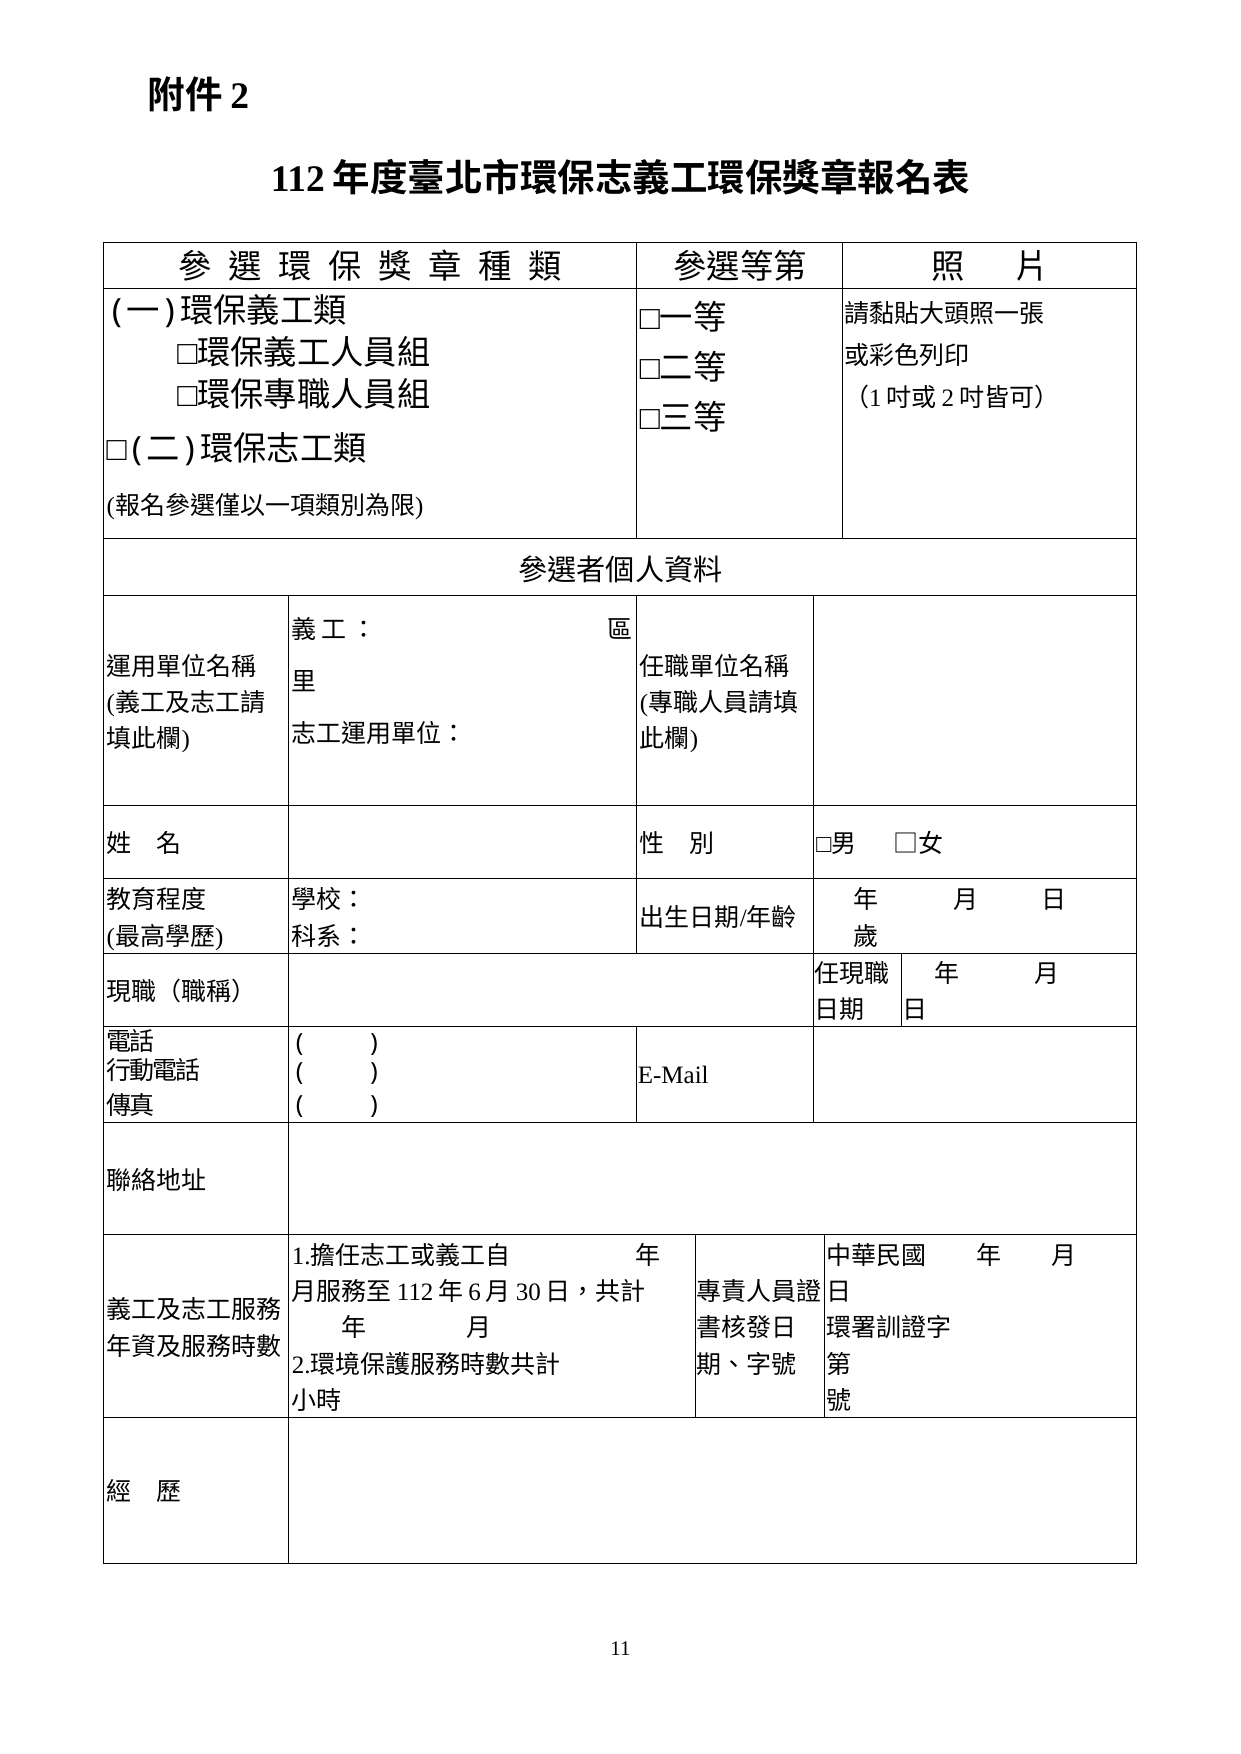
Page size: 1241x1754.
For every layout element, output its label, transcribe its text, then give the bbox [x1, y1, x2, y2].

table_cell (一)環保義工類 □環保義工人員組 □環保專職人員組 □(二)環保志工類 (報名參選僅以一項類別為限) [104, 289, 636, 538]
table_cell 參選者個人資料 [104, 539, 1136, 595]
table_cell 姓 名 [104, 806, 288, 878]
table_cell [289, 806, 636, 878]
table_cell 年 月 日 [902, 954, 1136, 1026]
table_header 參選等第 [637, 243, 842, 288]
table_cell 任職單位名稱 (專職人員請填此欄) [637, 596, 813, 805]
table_cell 聯絡地址 [104, 1123, 288, 1234]
text 112年度臺北市環保志義工環保獎章報名表 [148, 158, 1092, 200]
table_header 照 片 [843, 243, 1136, 288]
table_cell □一等 □二等 □三等 [637, 289, 842, 538]
table_cell ( ) ( ) ( ) [289, 1027, 636, 1122]
table_cell 學校： 科系： [289, 879, 636, 953]
table_cell □男 □女 [814, 806, 1136, 878]
table_cell 請黏貼大頭照一張 或彩色列印 （1吋或2吋皆可） [843, 289, 1136, 538]
table_cell 經 歷 [104, 1418, 288, 1562]
table_cell 年 月 日 歲 [814, 879, 1136, 953]
table_cell 義工及志工服務年資及服務時數 [104, 1235, 288, 1417]
table_cell 任現職日期 [814, 954, 901, 1026]
table_cell E-Mail [637, 1027, 813, 1122]
table_cell 出生日期/年齡 [637, 879, 813, 953]
table_cell [814, 596, 1136, 805]
text 附件2 [148, 75, 1092, 117]
table_cell 現職（職稱） [104, 954, 288, 1026]
table_cell [289, 954, 813, 1026]
table_cell 教育程度 (最高學歷) [104, 879, 288, 953]
table_cell 1.擔任志工或義工自 年 月服務至112年6月30日，共計 年 月 2.環境保護服務時數共計 小時 [289, 1235, 695, 1417]
table_cell 電話 行動電話 傳真 [104, 1027, 288, 1122]
table_header 參 選 環 保 獎 章 種 類 [104, 243, 636, 288]
table_cell 義工： 區 里 志工運用單位： [289, 596, 636, 805]
table_cell 性 別 [637, 806, 813, 878]
table_cell 專責人員證書核發日期、字號 [696, 1235, 824, 1417]
table_cell [814, 1027, 1136, 1122]
table_cell [289, 1123, 1136, 1234]
table_cell [289, 1418, 1136, 1562]
table_cell 中華民國 年 月 日 環署訓證字 第 號 [825, 1235, 1136, 1417]
table_cell 運用單位名稱(義工及志工請填此欄) [104, 596, 288, 805]
